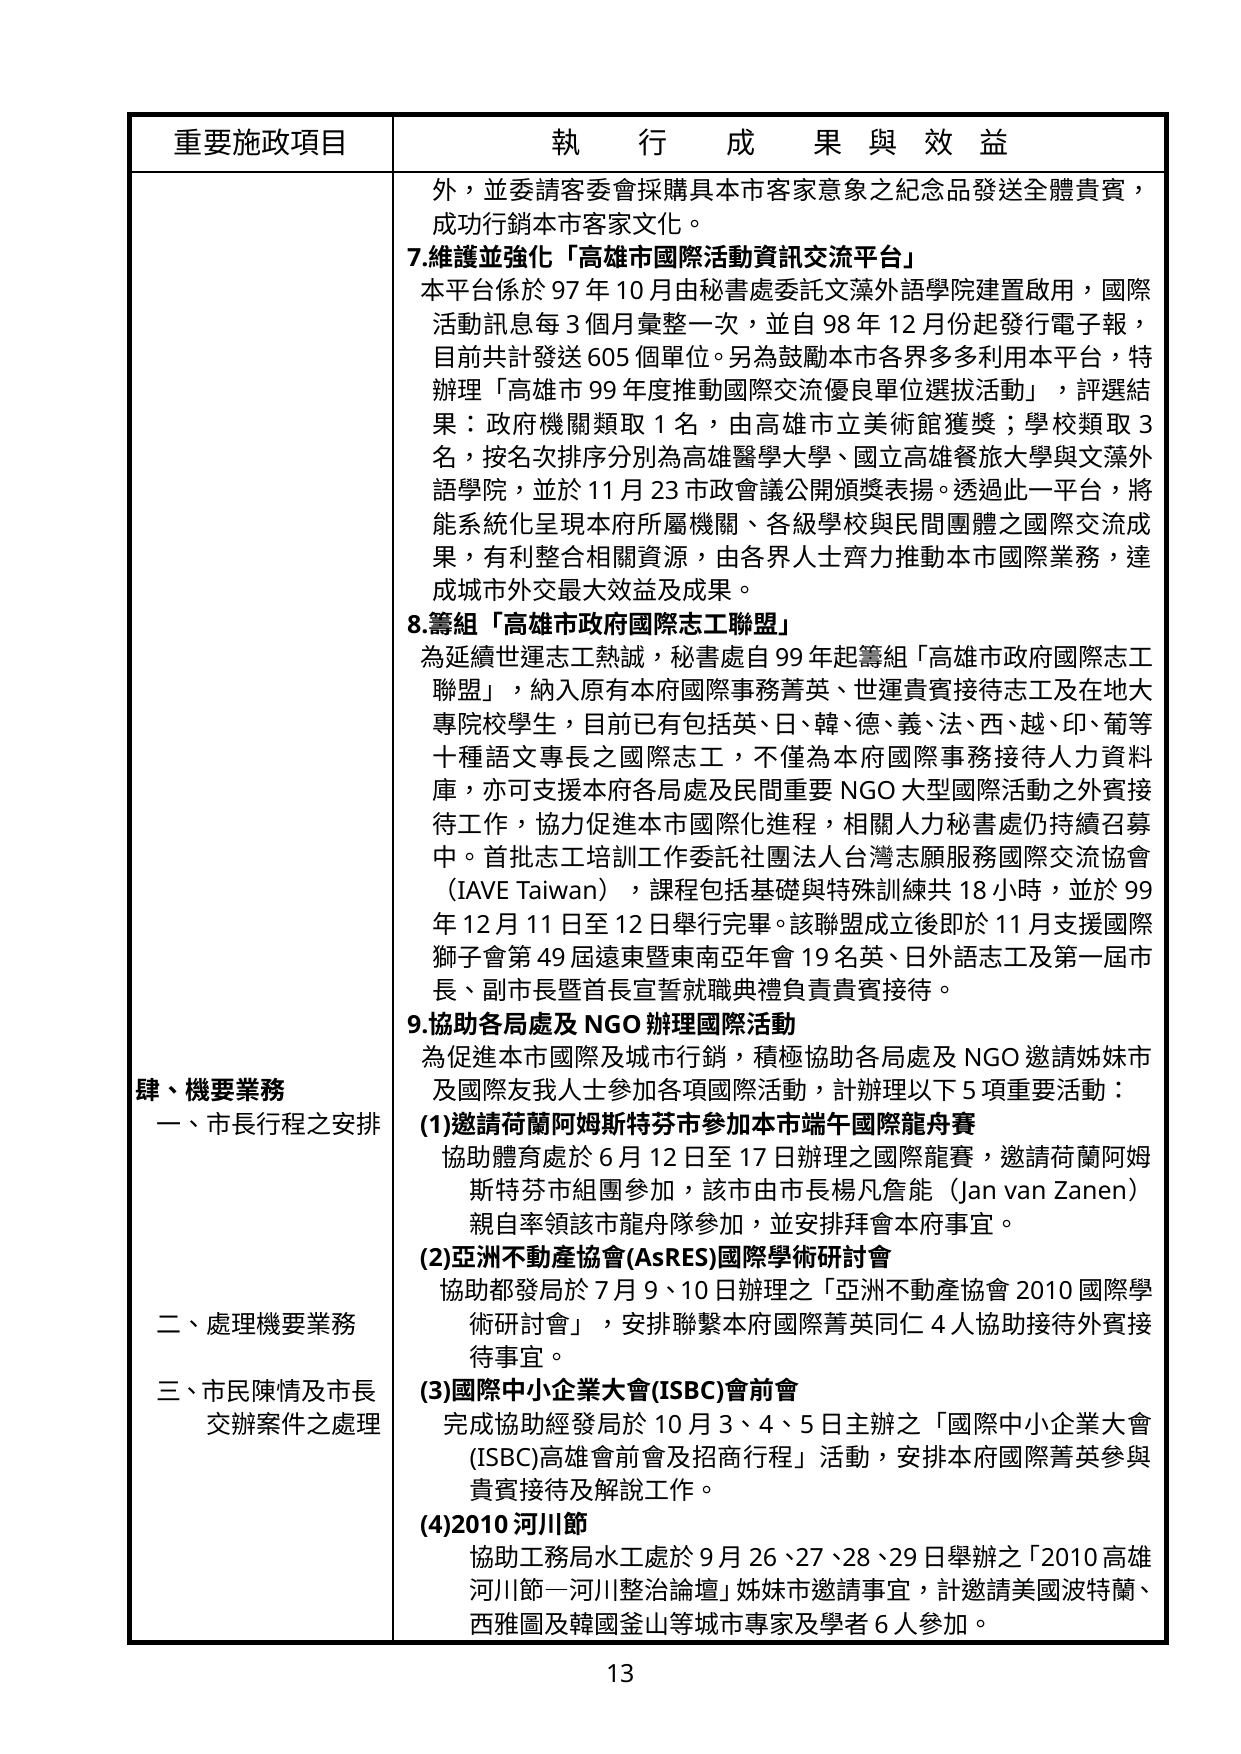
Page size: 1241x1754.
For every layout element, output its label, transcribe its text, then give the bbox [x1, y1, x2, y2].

table_cell 1.本府四維行政中心庭園，依季節不同種植景觀植物，並擺飾當令植栽，以呈現多樣化風情，並設置環境水域生態池乙座，池內有多種生物、魚類、蓮花、水藻等各類動植物，展現生機盎然的池塘風貌與多樣性的生物生態；另於秘書處公共走道擺飾各種淨化室內空氣之花木盆栽，提升辦公環境景觀；鳳山行政中心前廣場庭院大盆植栽採定期更植季節草花，喬、灌木定期修剪，以維府容觀瞻。 2.充分利用本府四維及鳳山行政中心大樓活動場地辦理各項政令宣導、市政行銷、學術教育、社教、演講、展覽、表演等活動，透過上列各項活動之舉辦，以活化本府大樓生命力，提昇本市文化水準，營造親民、愛民友善城市意象。 3.自99年1月1日起至12月31日止各機關申請使用四維行政中心大禮堂114次，第一、第二及第三會議室490次，中庭與廣場216次；鳳山行政中心大禮堂181次，會議室與簡報室659次，中庭154次。 4.依據本府四維行政中心大樓環境清潔維護實施計畫，99年度辦理環境清潔暨美綠化績效考核3次，秘書處總成績名列本府四維行政中心第二名。 5.自99年1月1日起至12月31日止推動綠色環保採購統計成果比率達99.7%，超越行政院環保署「機關綠色採購推動方案」規定88%目標。 6.自99年1月1日起至12月31日止優先採購身心障礙福利機構團體生產物品，統計成果比率達10.3%，超越法定比例5%。 1.本府各機關學校購置公務車輛，除新設機關外，不得增購新車，一般公務汽車除一級機關首長、副首長、區長座車達使用年限可依規定提出申請汰換外，其餘車輛一律凍結，以增進整體財物效能。 2.為展現推動節能減碳及環保的決心，各機關購置公務車輛均依秘書處訂定「高雄市政府公務車輛購置作業要點規定」，除有特殊情況報經本府核定外，應優先購置油電或油氣混合動力節能車種，除可節省油費亦可減少二氧化碳排放；另市議會開議期間，本府四維行政中心各機關出列席人員均共乘公車至議會，以節省公帑；另市政會議至府外召開時，各機關首長亦採共乘制度，搭乘公車前往。 3.秘書處統一辦理本府所屬機關學校採購油料案，並積極推動「加油卡」政策，隨時溝通協調及檢討改進，自施行以來成效良好，對於油料控管、節省經費，助益良多。 4.督促所屬駕駛同仁，積極配合首長行程，並落實一級保養，以確保行車安全。 5.為落實車輛管理手冊規定，原配置鳳山行政中心各單位之公務車14輛(11輛無提供駕駛、3輛有提供駕駛)已移交秘書處依各單位實際需求集中調派，以撙節預算支出，並在線上派車系統增設借用 「半日」方式，以增加車輛使用率，提高行政效率。線上派車99 年1月1日至12月31日止計有2,932件，共減少2,932張紙、 11,728顆印章；前揭公務車集中停放鳳山行政中心大樓後方廣場 管理，由管理人員採不定期抽查，以符合「因公使用完畢，應立 即由各該駕駛人駛至指定之停車場所存放，未經許可不得在外停 留」規定。 1.本府四維行政中心建築、水電、空調、消防、電梯、通信、廣播、 監視系統等公共設備保養維護管理及各機關申請維修案，自99年 1月1日起至99年12月31日止，受理維護保養等案計655件， 平均每日2～3件，維護辦公大樓正常運作。 2.辦理四維行政中心「高壓電氣設備檢驗」、「消防設備安全檢查及改 善」、節約能源業務、火災及公共意外保險等業務。 1.委託新工處代辦副市長宿舍新建工程，已於99年12月間完成結算作業。 2.99年度核發7戶眷舍合法現住人搬遷補助費及獎勵金合計新台幣4,118,988元。 3.收回自強一路207巷12號，建物面積95.19平方公尺，土地面積73平方公尺，依規定報府核定變更非公用財產及完成移交財政局接管。 4.清查被占用宿舍1間：凱旋二路25巷14號，業以99年12月1日高市秘總字第0990005554號函知占用人於發文日起6個月內自動交還宿舍，逾期未還者，將依規定訴訟追討眷舍及使用補償費。 5.部分眷舍空屋或空地暫時提供社會局、警察局、環保局、前金區公所、前金幼稚園借用作為車輛、清潔機具停放場所或出租予社會福利團體作為推展社會福利業務會址，以避免閒置浪費。 6.鳳山區澄清路129巷19、21、25、27、29、31號等6棟職務宿舍內部地坪、門窗、庭院等修繕工程，於99年5月及8月間驗收合格，提供有需求之借住人申請使用。 1.依規定程序辦理財產增加或報廢減損手續及依系統按期彙送各類統計報表。 2.完成秘書處、台北聯絡處之財產及物品盤點工作及抽盤原高雄縣政府農業處、原住民處之財產、物品。 3.不定期辦理財產捐贈、變賣、移動、換貼標籤及依規定上網拍賣完成報廢之財產。 本府四維行政中心自衛消防編組訓練於99年6月16日及12月16 日分別由本府第2樓層之社會局、新聞局、政風處及第3樓層之秘書 處、法制局負責辦理，訓練成效良好，期使員工熟悉消防編組任務， 俾於災害發生時做必要之搶救及防護措施，以確保本府及員工生命安 全，減輕財物損失，並由秘書處依規定將演練成果彙送消防局苓雅分 隊備查。 1.辦理「本府四維行政中心7、8樓空調箱與冷風機汰換工程」，工程施工費用新台幣4,921,932元整，共計汰換9台空調箱、52台室內冷風機，提昇空調冷氣效果。 2.辦理「本府四維行政中心廳舍整修工程」，工程施工費用新台幣2,151,526元整，針對南側11樓、西側2樓玄關鋁企口板及11樓餐廳廚房進行修繕，提昇建築物公共安全、美化景觀及便利。 3.辦理「本府四維行政中心T5電子式節能燈具汰換」，汰換區域為第一會議室、部分辦公室及公共走道區域，提昇節約能源效果。 依據年度施政計畫所列之重點工作目標，配合各局處督導考核相關業 務；99年度考核項目包括： 1.99年2月22日至3月8日配合民政局辦理98年度各區公所執行基層建設小型工程年終考核。 2.99年5月31日至6月18日止，配合環保局辦理本市全面整頓環境美化市容不定期考評活動，共實地考評11區、55里。 3.99年9月27日至10月11日配合環保局辦理本市全面整頓環境美化市容定期考評活動，除於11區公所進行書面考評外，另實地考評44里。 4.配合環保局辦理本市公共廁所聯合督導檢查，全年計督導檢查20 次，約100座次公廁。 5.持續視導本市環境道路清潔維護工作，每月辦理3次，全年計視導36次。 6.99年4至5月，協助督導本市公園綠地改善事宜，計督導檢查5次、20座公園綠地。 依據長官或上級交查與民眾檢舉案件，本勿枉勿縱精神，查明事實真 相，依法秉公處理，適時匡正行政缺失，糾正或查處失職人員，本年 度共辦理3件次，均順利圓滿完成任務。 1.99年1月22日辦理監察院98年度第2次地方機關巡察(原高雄縣部分)，巡察委員為趙榮耀委員、劉玉山委員，除受理民眾暨團體陳情計7件次外，並實地巡察「陸軍步兵學校金湯營區城鎮戰訓練場空地遭堆置廢(毒)棄物」情形。 2.99年2月24、25日辦理監察院98年度第2次地方機關巡察(原高雄市部分），巡察委員為黃煌雄委員、葉耀鵬委員，除受理民眾暨團體陳情計14件次外，主要巡察「高雄市海洋產業之現況與發展」暨「高雄港營運情形與未來展望」，並實地參訪察本市造船產業，瞭解該產業之發展現況及面臨困境。 3.99年6月21日、22日辦理監察院98年度第3次地方機關巡察（原高雄市部分），巡察委員為黃煌雄委員，除受理民眾暨團體陳情計10件次外，主要巡察「多功能經貿園區」(包含區內土地使用情形之沿革、目前辦理開發與招商等情形及未來發展之展望）及「高雄港務局釋出之港埠用地等公共場域空間，其活化運用情形」(並實地瞭解駁二特區、勞工博物館、海洋文化及流行音樂中心、遊艇碼頭預定地等）。 4.99年7月19、20日辦理監察院98年度第3次地方機關巡察(原高雄縣部分），巡察委員為趙榮耀委員、劉玉山委員，除受理民眾暨團體陳情計15件次外，主要巡察「莫拉克災後重建情形」及「興達港遠洋漁港閒置問題及未來經營方向」。 5.99年10月28、29日辦理監察院99年度第1次地方機關巡察，巡察委員為葉耀鵬委員、楊美鈴委員，除受理民眾暨團體陳情計18件次外，主要巡察「高雄市楠梓污水下水道系統BOT案」與「荖濃溪河川疏浚情形」，並視察台灣電力公司位於獅甲段二小段568地號物料存放場之環境。 99年度本府消費者保護官執行消費商品或服務調查工作45次： 1.1月13日會同本府工務局、消防局及相關公會、專業技師等人員查核夢時代百貨公司之建築與消防等公共安全。 2.1月14日會同行政院消保會消保官及本府衛生局等人員抽查市區攤商牛肉乾之成份及防腐劑含量。 3.1月20日會同經濟部標準檢驗局高雄分局、本府經發局市場管理處及衛生局等人員至民族路果菜市場檢驗磅秤及年節蔬果消費安全。 4.1月27日會同經濟部標準檢驗局高雄分局、本府經發局及衛生局等人員至三鳳中街查核年貨業者之商品標示、食品衛生及磅秤等。 5.1月30日查核各大賣場美國牛肉專區及平價商品專區建置情形。 6.2月3日會同交通部高雄港務局、本府交通局、消防局等人員查核鼓山往返旗津渡輪公共安全。 7.2月5日會同行政院消保會、交通部及本府監理處、警察局等人員查核建國路國道大客車交通運輸安全。 8.2月6日會同本府財政局、警察局及國稅局等人員執行私劣菸酒專案查緝。 9.2月7日再次會同本府衛生局人員查核三鳳中街之香菇及牛肉乾年貨商品衛生安全。 10.3月11日會同本府經發局及體育處人員查核高爾夫球場會員定型化契約使用情形。 11.4月6日、12日、13日會同體育處、消防局、經發局及衛生局等人員查核市區游泳池消費安全。 12.4月21日、28日會同經濟部標準檢驗局高雄分局、本府經發局、消防局及警察局等人員查核苓雅區及前鎮區瓦斯行業者。 13.5月17日會同本府經發局市管處人員查核本市肉品公司豬肉供貨及交易情形，案件由經發局移請行政院公平會查處。 14.5月24日會同本府地政處人員查核建設公司定型化契約內容及使用情形。 15.6月1日會同本府新聞局查核市區電影院建築、消防等公共安全 16.6月7日會同本府經發局及衛生局查核端午節食品衛生安全。 17.6月14日會同本府衛生局查核速食業者炸油及賣場美國牛肉專區 設置情形。 18.6月28日會同體育處人員查核本市健身中心業者使用之定型化契約及禮券等有無符合法令規定。 19.7月1日會同衛生局人員查核市區冰飲品製造及販售業者之衛生安全。 20.8月9日會同行政院消保會及本府衛生局人員查核大賣場、市集、傳統市場及百貨公司等9家豆類製品真空包裝儲存情形。 21.8月18日會同行政院消保會、本府環保局及教育局人員查核8家補習班業者飲用水衛生安全。 22.8月19日會同行政院消保會、本府衛生局及體育處人員查核3家國際觀光酒店之游泳池消費安全。 23.9月9月會同經濟部標檢局高雄分局及本府衛生局等人員查核市區水果行磅秤及衛生消費安全。 24.9月10日會同本府衛生局人員查核中秋月餅製造及販售業者衛生安全。 25.9月23日會同行政院消保會、本府交通局及警察局交通大隊等人員查核小客車租賃業之定型化契約內容。 26.10月18日會同衛生局人員無預警查核三和市場麵食商品及罐頭食品等衛生安全。 27.11月10日會同衛生局人員查核火鍋店食材。 28.11月19日會同行政院衛生署食品藥物管理局人員查核市區販售之藥品消費安全。 29.12月3日會同財政部國稅局及本府財政局人員查核市區大賣場有無販售私劣菸酒。 30.12月23日會同交通部高雄港務局、本府交通局、消防局等人員查核鼓山往返旗津渡輪公共安全。 31.99年12月27日會同經濟部標準檢驗局高雄分局、本府經發局、消防局及警察局等人員查核市區瓦斯行業者。 原高雄縣部分： 32.1月6、12、13日接送學童上下學車輛查核。 33.1月25日大賣場公共安全查核。 34.3月23日中華豆腐食品安全衛生查核。 35.5月25日戲院公共安全查核。 36.6月1日菸酒商品禮劵定型化契約查核。 37.6月2日新制預售屋買賣定型化契約查核。 38.7月12日餐飲業油炸油品查核。 39.7月23日健身中心禮劵與定型化契約內容查核。 40.7月23日游泳池管理規範查核。 41.11月11日偽劣假藥查核。 42.11月17-24日使用及銷售酒品專案查核。 43.11月火鍋店假羊肉食品衛生查。 44.12月1日桶裝瓦斯分裝場查核。 45.12月3日夜市油炸油品質稽查檢測。 1.1月14日會同本府衛生局查獲三鳳中街部分業者，以豬肉乾混充牛肉干販售。 2.4月28日會同本府經發局查獲多家瓦斯行，有斤兩不足之情形。 3.6月28日會同體育處辦理修正本市健身工廠定型化契約顯失公平條款。 4.9月24日會同行政院消保會及本府交通局查核小客車租賃業者之定型化契約內容。 5.11月10日會同本府衛生局宣導市區火鍋店之干貝、鮑魚等食材應清楚標示。 99年1月1日起至12月31日止消費爭議咨詢3,521件，消費爭議 第一次申訴2,757件，消費爭議第二次申訴438件，消費爭議調解 148件，其件數均較往年增加。（統計數字均含原高雄縣） 1.推動公文電子交換 配合政府公文現代化政策，依據行政院研考會「公文電子交換推廣計畫」，建置本府各機關、學校公文電子交換作業優質環境，辦理593個機關、學校公文管理系統及前置系統之維護作業，目前機關電子交換使用率已達100%，公文電子交換率則為98%。 2.加強文書處理減文減紙作業，建置電子佈告欄 辦理本府收發文作業，截至99年12月31日止計收文278,392件，發文204, 878件，合計483, 270件；另配合政府「電子化政府節能減紙」政策，自99年3月1日起實施電子佈告欄登載，傳閱、宣導週知性質公文328件，有效減少不必要公文用紙、傳遞、承辦與歸檔，簡化文書處理流程。 1.配合政府推動節能減紙政策，彙整本府各機關相關法規、政令資訊，刊登於「高雄市政府電子公報資訊網」，至99年12月31日止計出刊105期，電子公報1,676則，點閱人次高達342餘萬人次。 2.運用電子公報資訊網刊載公報，提供民眾查詢閱覽市政相關資訊，自97年7月份啟用以來，每年節省製版、印刷紙本公報費用約新台幣300萬元整。 1.每週二定期舉行市政會議，截至99年12月31日止計召開53次(含3次臨時會)，議定市政重要決策及加強各局處間業務聯繫，對釐訂市政方針、推動施政計畫及提升工作績效助益至鉅；另市政會議e化、時效化更有助於即時溝通、聯繫與資訊更新。 2.每週二辦理首長座談，加強各局處橫向聯繫，截至99年12月31日止計召開42次。 本府秘書處於99年4月14日及10月29日辦理資安教育訓練計2梯 次，建立安全電腦作業環境，提升同仁資安觀念；另宣導同仁不得利 用網站從事與公務無關之行為，亦勿任意開啟來路不明及標題慫動之 電子郵件，防範電腦病毒與駭客事件，避免業務資料外洩。 1.簡化本府同仁調閱公文檔案流程，截至99年12月31日止，透過線上調案預約系統計調案17,868件。 2.運用檔管資訊系統檢選屆銷毀年限之檔案，依規定銷毀檔案37,182件，並於系統註記銷毀日期，減少檔案庫存空間。 1.金檔獎評獎 薦送及輔導參加檔案管理局第8屆機關檔案管理金檔獎評獎機關， 計有：左營區戶政事務所、鹽埕區戶政事務所、新興區公所、海洋 局及中醫醫院等5個機關，其中左營區戶政事務所、中醫醫院及新興區公所等3個機關入選參加實地評獎，由左營區戶政事務所獲獎，為本府爭取最高榮譽。 2.金質獎評獎 推薦參加第8屆檔案管理績優金質獎人員，計有衛生局林主任淑珍、海洋局林淑美小姐、新興區公所馮里幹事淑明、左營區戶政事務所廖戶籍員玉雪、路竹鄉公所王課員國斌等5人表現優異，榮獲檔案管理績優人員金質獎。 1.因應縣市合併之需，向中央爭取經費補助「縣市合併公文系統及共用系統資料庫整合計畫」，計607萬用於擴充本府公文系統及電子交換設備並執行完畢，對提升本府各機關、學校公文電子交換比率頗有助益，除可節省紙張與郵資外，亦可加速公文處理時效。 2.本府「電子公報資訊網」已擴充使用機關數量，自合併生效日起，本府各機關可銜接使用刊載公報，節省更多公報印製費用。 3.配合縣市合併完成本府VPN內網建構，並分別於99年11月25日及12月10日實施第1、2次公文演練，使各局處瞭解公文處理流程，達成公文處理無縫接軌正常啟用之目標。 4.印信典守 (1)行政院秘書處於99年10月5日召開「縣市改制直轄市之前置作業，其機關印信、職章申請換發及繳銷等 相關事宜」會議結論，本府各機關印信不論機關名稱有否改變均需全面換發。 (2)配合縣市合併並依據前揭會議結論，本府秘書處於99年10月19日函送行政院秘書處轉陳總統府申請製發新印信，市長職章及本府各一級機關印信於99年12月25日前換發啟用完竣；至二級以下機關須俟組織編制確認後再分批申請，目前先行申請原印信留(借)用。 5.檔案移交 (1)本府依據檔管局「縣市改制直轄市檔案移交作業手冊」統一訂定計畫表及月報表，依據整備期、移交期及接管期等工作要項填列，每月彙整本府暨所屬各機關月報表送檔管局彙辦。 (2)除訂定前述計畫表彙送月報表外，辦理高雄縣市改制直轄市檔案移交作業說明會、共同成立專案小組，不定期召開會議、辦理檔案移交作業實地訪視及意見交流，向內政部及行政院研考會提供工作進度等，並於99年12月25日順利完成縣市合併改制檔案移交作業，圓滿達成階段性任務。 自99年1月1日至12月31日止合計接待貝里斯副市長Dion Leslie 、2010燈會姊妹市訪團、日本前國會議員荻生田、菲律賓西民多洛 省省長Josephine Sato、國際扶輪社3860地區(菲律賓)RI社長代表 Raymon G.Patuasi、高雄美國商會會長Brian Aiello、菲律賓羅慕 斯前總統（Fidel Valdez Ramos）、加州矽谷坎貝爾市羅達倫市長、 國際演講協會(Toastmasters International)資深世界副總會長Ms. Pat Johnson、歐盟媒體訪問團、奧地利商務代表辦事處商務代表賀 福勒(Dr. Walter Hofle)、馬來西亞檳城州曼梳副首席部長（副州 長）、荷蘭阿姆斯特芬楊凡詹能(Jan van Zanen)市長、蒙古國會秘書 長Mr. Sharavdorj Tserenkhuu、荷蘭駐台灣貿易暨投資辦事處處長 胡浩德（Mr.Menno Goedhart）、澳洲昆士蘭州政府特別代表史朴浩 （Mr.Steve Bredhauer）、義大利卡達尼亞省副省長Mr.Sebastiano Catalano、日本大阪府知事橋下徹、旅日棒球國手王貞治、法國馬賽 市第一副市長柏論（Roland Blum）及法國國會外交委員會副主席穆 斯理（Renaud Muselier）、俄羅斯索契市市長Pahomov Anatoliy Hikolaevich、世界運動總會主席Mr. Ron Froehlich、美國聖安東 尼姊妹市拉丁爵士樂團（Henry Brun and The Latin Playerz）、菲 律賓農業次長Mr. Salvador S. Salacup及馬尼拉經濟文化辦事處商 務經理Ms. Dita Angara-Mathay、波特蘭都市永續經營計畫局局長 Ms. Lisa Libby、日商小學館相賀社長、非洲友邦聖多美普林西比 共和國之普林西比省省長Jose Carlos Cassandra暨議長Joao Paulo Cassandra、日本八王子市黑須隆一市長、華沙（波蘭）貿易辦事處 總代表Mr. Marek Wejtko等訪賓計137次，1,504人。 推動「本府局處認養姊妹市計畫」 為強化姊妹市關係，增進姊妹市交流之深度與廣度，秘書處推動由相 關局處認養互動密切之姊妹市，加強整合力量，期能多面向與各姊妹 市進行交流，並經99年3月30日本府第1394次市政會議審議通過。 本府共有15個局處加入認養姊妹市行列，合計認養12個平日往來較 熱絡之姊妹市。本計畫係鼓勵各局處主動與姊妹市進行相關業務交 流，未來如有出訪姊妹市活動，亦將優先邀請該姊妹市之認養局處參 加組團，並斟酌加入該局處業務之市政考察行程，增進市政考察績 效，提升出訪效益，本年度計辦理下列6項主要活動： 1.美國佛羅里達州邁阿密姊妹市(認養局處：海洋局) 3月14至19日海洋局赴美國邁阿密姊妹市參加「2010郵輪產業旅遊展暨研討會」，並拜會邁市市長，重啟二市活絡姊妹市關係之契機。 2.華盛頓州西雅圖及奧勒崗州波特蘭姊妹市(認養局處：教育局) (1)6月8至10日陪同協助本市中小學校長教育考察團赴美觀摩西 雅圖Forest Ridge School等學校有關ICT（Information Community Teaching）新教學法及 參觀微軟總部，並拜會華盛頓州副州長Brad Owen先生、西雅圖市副市長Darryl Smith 先生，並和當地姊妹市協會及西雅圖文教基金會聯誼，強化兩 市關係。 (2)6月11至17日陪同協助本市中小學校長教育考察團參加波特蘭姊妹市玫瑰節慶、龍舟賽及高雄之夜等活動，及拜會波市市長Sam Adams先生並和姊妹市協會聯誼，加強波高兩市友誼。 3.菲律賓宿霧姊妹市（認養局處：市立空中大學） 6月28日至7月1日協助本市空中大學訪問宿霧姊妹市相關聯繫安排，吳校長英明代表本府率團前往參加新任市長Michael Rama就職典禮並轉達市長祝賀之意。期間亦與前任市長Tomas Osmena會晤，及參訪當地歷史最悠久之聖卡洛斯大學等教育單位。 4.日本八王子市及秋田市（認養局處：民政局） (1)8月3至6日拜會秋田市穂積志市長、參訪秋田市立殯儀館、 民間殯葬設施等、拜會秋田縣日華親善協會交流會、參觀秋田市竿燈祭、拜會秋田縣知事、拜會仙北市市長、參觀仙台市市區(東北四大夏日祭典:仙台七夕節)，爭取與秋田縣建立良好友誼。 (2)8月7至9日拜會八王子市市長、參加50週年八王子祭典，強 化雙邊友誼。 5.美國荷馬州陶沙姊妹市（認養局處：教育局） 9月20至24日由本府洪參事東煒率團至美國荷馬州陶沙姊妹市參加締盟30週年慶之姊妹市風情活動，除接受陶沙市當地電視台採訪，介紹高雄新貌外，並與各城市代表共同參加經濟論壇，與陶沙市長面談兩市商機及參加姐妹市風情展。此外亦拜會Jenks公立學校洽詢與本市學校締結姊妹校事宜，後續將請教育局協助促進締盟事宜。 6.韓國釜山姊妹市（認養局處：工務局） 9月29日至10月3日由工務局盧副局長正義率團參加「2010韓國釜山國際建築文化節」活動，除設攤介紹本市各類建築之美，行銷本市外，亦參訪該市相關建築及市政建設。 自99年1月1日至12月31日止共計辦理包括延聘高雄市各姊妹市 協會會長及會員、邀請姊妹市暨國際友誼城市參加2010高雄燈會、 接待日本八王子市交換職員、日本八王子市富士森走友會參加「2010 高雄國際馬拉松」、日本八王子市學生參加「2010 FLL高雄世界盃機 器人大賽」、美國聖安東尼姊妹市三一大學師生訪團、科羅拉多泉市 美國空軍官校教職員訪團、美國聖安東尼市文化事務辦公室主任 Felix Padrón、日本八王子市黑須隆一市長暨西扶輪社社長木堅崎 博、義大利卡達尼亞省副省長Mr. Sebastiano Catalano率代表團至 本市簽署締盟備忘錄、美國聖安東尼姊妹市拉丁爵士樂團（Henry Brun and The Latin Playerz）訪高，並於「2010高雄左營萬年季」 及本府四維行政中心中庭表演等有關教育、體育、文化及民間交流活 動，其中計辦理下列5項主要活動： 1.運籌「高雄市國際關係委員會」並延聘高雄市各姊妹市協會會長及會員 高雄市國際關係委員會之任務，係提供本府城市外交政策諮詢及協助推動本市與姊妹市及其他重要國際城市間之各項交流活動。該會下設高雄市姊妹市協會，協會成員均為民間人士，參酌過去交流經驗、地方重要國際社團、會展經驗、國際事務專長及性別比例等因素，由本處先擇洽人選擔任會長，再由會長自行推薦會員組成。考量縣市合併後新市長人事權之完整性，本次新任委員任期自99年1月1日至99年12月24日止。今年共成立波特蘭、西雅圖、科羅拉多泉、邁阿密、布里斯本、釜山、宿霧、八王子、陶沙、聖安東尼等10個姊妹市協會。未來有關姊妹市相關交流活動均將邀請高雄市國際關係委員會、各該姊妹市協會參加或提供意見，協助推動姊妹市雙邊交流。 2.邀請姊妹市暨國際友誼城市參加2010高雄燈會 本年燈會期間，邀請姊妹市國際友誼城市於2月19日至23日至本市參訪，計有美國波特蘭、西雅圖、日本八王子、韓國釜山等4個城市派遣代表團共74人參加，其中波特蘭、八王子及釜山等城市更派遣表演團參加燈會演出，為熱鬧的高雄燈會注入了豐富的國際文化元素，此外亦安排於本市長青中心與該中心社團聯合舉行「國際交流音樂饗宴」，拓展實質民間文化交流。接待期間，除安排聯合歡迎午宴及聯合拜會等行程外，更安排參訪本市各項市政建設及景點，讓這些姊妹市友人對高雄的進步及民眾的熱情，留下深刻印象。 3.接待日本八王子市交換職員 日本八王子市職員荻田佳苗於2月19日至3月18日至本府實習，期間秘書處規劃安排其參訪本府及民間等單位及相關研習課程，且隨同秘書處同仁辦理拜會宴客等相關接待事宜，使其瞭解秘書處業務推動情形，以增進職員交換實益，本案過程亦獲此間電子媒體多次報導。 4.推動與義大利卡達尼亞省締結姊妹市 外交部3月轉駐義大利代表處函詢本市與Catania市（C市）締結姐妹市意願，本市經研議同意締盟。嗣義方考量雙方地方政府位階、人口數及轄區範圍等資訊後，提升由西西里島卡達尼亞省政府代表與本市締盟。義國國會S. Fleres參議員與C省副省長率經貿團一行共6人於8月20-21日訪高，並在陳市長與參議員見證下，由雙方副市長代表簽署兩市締盟備忘錄，約定將於縣市合併後或明年初再正式締盟。 5.美國聖安東尼姊妹市拉丁爵士樂團來訪 美國聖安東尼姊妹市知名拉丁爵士樂團（Henry Brun and The Latin Playerz）等ㄧ行12人於10月23日至26日訪高表演案。為增進該樂團到訪之效益，秘書處並規劃2個表演場次，向市民及本府同仁行銷姊妹市文化，第一場將配合「2010高雄左營萬年季」活動，於10月23 日晚間假蓮池潭安排該樂團演出。第二場安排於10月25日中午假本府四維行政中心中庭表演，以上二場表演均獲觀眾熱烈迴響。 除一般訪賓接待、姊妹市及國際友好城市交流外，促進國際及城市行 銷亦為秘書處年度重點工作，除主辦相關國際行銷活動外，亦協助本 府各局處及NGO等單位辦理相關國際性活動。自99年1月1日至12 月31日止合計辦理包括國際演講協會(Toastmasters nternational) 演講示範、「波光船影 春走高雄－國際學生高雄新視野」、高雄日僑 學校片岡正之校長率領該校師生至本府參訪並觀賞多媒體簡報、荷蘭 阿姆斯特芬楊凡詹能（Jan van Zanen）市長率該市龍舟隊參加本市 端午國際龍舟賽等活動、參加AIT美國國慶酒會、宴請日本大阪府商 工勞働部本部長小堤敏郎、亞洲不動產協會國際研討會貴賓、日本小 學館社長相賀昌宏及日本岐阜縣美濃市石川道政市長暨議長佐藤好 夫、率經貿團及日本秋田縣產業勞働部食農觀聯合副部長東海林文和 至本市參訪、日本大阪府知事橋下徹、頒發荷蘭駐台代表胡浩德 (Representative Menno Goedhart)榮譽市民及文化觀光大使、日本 電視公司經濟部編輯大野伸記者及日本千葉科學大學小枝義人教授 於觀光局就「城市行銷策略」進行專題演講、日本大阪府知事橋下徹 至本市參訪、法國馬賽市第一副市長柏論（Roland Blum）及法國國 會外交委員會副主席穆斯理（Renaud Muselier）、日本廣島三角洲獅 子會會長高橋淳於獅甲國小舉辦「世界和平樹」植樹活動、IWGA世 界運動總會主席Mr. Ron Froehlich訪高、2010高雄新視野-外國駐 高人員暨眷屬參加高雄左營萬年季文化之旅等活動，茲列舉較重要活 動包括以下8項： 1.接待澳洲昆士蘭州政府特別代表史朴浩（Mr. Steve Bredhauer）一行 澳洲昆士蘭州政府特別代表史朴浩等ㄧ行15人於8月19日訪高，秘書處協助安排拜會本府及參訪事宜，另為促進台澳雙方未來經貿及相關產業交流，並同時邀請本市相關產業人士參與午宴餐敘。 2.辦理「2010年國際學生高雄新視野一日遊」活動 為加強城市行銷，於5月8日舉辦「波光船影 春走高雄－國際學生高雄新視野」活動，計有來自22個國家、73位的國際學生參加，參觀行程包括2010 FLL高雄世界盃機器人大賽、青春設計節展、遊高雄港及蓮池潭等地，讓國際學生深度體驗高雄的面貌。該日適值母親節前夕，印尼學生特以爪哇西部特有的竹製樂器Angklung(昂格隆)，在巨蛋廣場前表演印尼傳統樂曲，獲得民眾熱烈掌聲。 3.成立本府員工英語演講會 國際演講協會(Toastmasters International)資深世界副總會長Ms. Pat Johnson於4月20日拜會本府，並向本府同仁進行演講示範，鑒於本府對外語有興趣人員頗多，乃於9月30日輔導成立本府員工英語演講會(KCG Toastmasters Club)，強化渠等人員英語溝通能力，並使本府員工英語培訓與國際接軌，使這些會員除國際菁英外，也能成為本府協助推動國際事務之得力助手。 4.接待日本大阪府知事橋下徹一行 大阪府知事橋下徹率當地經貿訪問團14家廠商，於9月5日至8日首次訪台，亦為歷年來該府知事之首度訪台，訪台行程首站即選擇到訪高雄，期間除由市長主持歡迎晚宴及安排搭乘太陽能愛之船遊覽愛河夜景外，亦透過經發局邀請國內相關廠商、業者與該團成員進行商務會談，期加強雙方中小企業合作，共創商機。 5.「2010高雄新視野—外國駐高機構人員暨眷屬左營萬年季文化之旅」 為加強外國駐高機構人員暨眷屬對高雄重大節慶及廟宇傳統文化 之了解，行銷高雄並增進其與本府、各國駐高人員之交流，於10 月24日舉辦本活動，參與之外國友人均對廟宇傳統文化深感興趣 ，反應熱烈。參加對象包括美國在台協會高雄分處、高雄美國商會、 日本人協會、泰國貿易經濟辦事處、高雄美國學校以及韓僑小學等 6個單位共31名外籍員工暨眷屬。行程包括參觀慈濟宮、龍虎塔、 畫舫遊潭、許副秘書長晚宴及參加萬年季閉幕式。 6.接待第一屆高雄市長、副市長暨首長就職典禮貴賓 第一屆高雄市長、副市長暨首長宣誓就職典禮於99年12月25日假本府四維行政中心中庭舉行，是日到訪外賓除日本八王子市黑須隆一市長外，尚包括美國在台協會高雄辦事處處長Chris Castro、美國商會會長Jose Capote等14人，秘書處除負責外賓接待工作外，並委請客委會採購具本市客家意象之紀念品發送全體貴賓，成功行銷本市客家文化。 7.維護並強化「高雄市國際活動資訊交流平台」 本平台係於97年10月由秘書處委託文藻外語學院建置啟用，國際活動訊息每3個月彙整一次，並自98年12月份起發行電子報，目前共計發送605個單位。另為鼓勵本市各界多多利用本平台，特辦理「高雄市99年度推動國際交流優良單位選拔活動」，評選結果：政府機關類取1名，由高雄市立美術館獲獎；學校類取3名，按名次排序分別為高雄醫學大學、國立高雄餐旅大學與文藻外語學院，並於11月23市政會議公開頒獎表揚。透過此一平台，將能系統化呈現本府所屬機關、各級學校與民間團體之國際交流成果，有利整合相關資源，由各界人士齊力推動本市國際業務，達成城市外交最大效益及成果。 8.籌組「高雄市政府國際志工聯盟」 為延續世運志工熱誠，秘書處自99年起籌組「高雄市政府國際志工聯盟」，納入原有本府國際事務菁英、世運貴賓接待志工及在地大專院校學生，目前已有包括英、日、韓、德、義、法、西、越、印、葡等十種語文專長之國際志工，不僅為本府國際事務接待人力資料庫，亦可支援本府各局處及民間重要NGO大型國際活動之外賓接待工作，協力促進本市國際化進程，相關人力秘書處仍持續召募中。首批志工培訓工作委託社團法人台灣志願服務國際交流協會（IAVE Taiwan），課程包括基礎與特殊訓練共18小時，並於99年12月11日至12日舉行完畢。該聯盟成立後即於11月支援國際獅子會第49屆遠東暨東南亞年會19名英、日外語志工及第一屆市長、副市長暨首長宣誓就職典禮負責貴賓接待。 9.協助各局處及NGO辦理國際活動 為促進本市國際及城市行銷，積極協助各局處及NGO邀請姊妹市及國際友我人士參加各項國際活動，計辦理以下5項重要活動： (1)邀請荷蘭阿姆斯特芬市參加本市端午國際龍舟賽 協助體育處於6月12日至17日辦理之國際龍賽，邀請荷蘭阿姆斯特芬市組團參加，該市由市長楊凡詹能（Jan van Zanen）親自率領該市龍舟隊參加，並安排拜會本府事宜。 (2)亞洲不動產協會(AsRES)國際學術研討會 協助都發局於7月9、10日辦理之「亞洲不動產協會2010國際學術研討會」，安排聯繫本府國際菁英同仁4人協助接待外賓接待事宜。 (3)國際中小企業大會(ISBC)會前會 完成協助經發局於10月3、4、5日主辦之「國際中小企業大會 (ISBC)高雄會前會及招商行程」活動，安排本府國際菁英參與貴賓接待及解說工作。 (4)2010河川節 協助工務局水工處於9月26、27、28、29日舉辦之「2010高雄河川節—河川整治論壇」姊妹市邀請事宜，計邀請美國波特蘭、西雅圖及韓國釜山等城市專家及學者6人參加。 (5)接待IWGA主席訪高 世界運動總會主席(IWGA)Mr. Ron Froehlich於10月11至17日訪高接待案，除安排參與高雄申辦亞洲綜合運動賽會籌備會議、2010國際河川節、扶輪社專題演講、體育教育專題、左營萬年季等重要行程外，期間也拜會市長，並由市長頒發榮譽市民證。 1.妥適安排市長參加各項會議行程、各界人士拜會…等時程之安排如各項會報、典禮、頒獎表揚、座談會、研討會、記者會、簡報、國外人士及姊妹市代表來府拜會、接見相關人士…等。 2.妥適安排市長實地訪查基層、探尋民瘼，聽取基層心聲及瞭解基層極需處理相關問題，視察各項建設及接見市民陳情等。 依規定處理各項機要業務文件及工作，迅速圓滿達成任務。 1.受理市民陳情暨建議事項均以親切負責之態度積極妥適處理，99年處理人民陳情案件共1,410件。 2.透過本府民意資訊管理系統，確實管制、追蹤相關單位各項案件辦理情形。 [394, 173, 1164, 1640]
table_header 重要施政項目 [132, 117, 392, 171]
table_header 執 行 成 果 與 效 益 [394, 117, 1164, 171]
table_cell 壹、一般行政 一、事務工作 (一)庶務工作 (二)車輛管理 (三)廳舍管理維護 (四)宿舍管理 (五)財物管理 (六)防護工作 二、充實設備 三、視察業務 (一)行政視察 (二)控案調查 (三)配合監察院辦理年度地方機關巡察業務 四、消費者保護 (一)消費商品或服務調查工作 (二)重要消費爭議處理及宣導 (三)消費諮詢、申訴、調解案件 統計 貳、文書業務 一、公文處理流程電子化 二、市府公報e化 三、市政會議e化、時效化 四、落實資訊安全 五、檔案管理電子化 六、辦理金檔獎暨金質獎評獎 七、因應縣市合併改制作為 參、國際事務 一、訪賓接待 二、姊妹市交流 (一)姊妹市認養活動 (二)其他重要姊妹 市交流活動 三、國際及城市行銷 肆、機要業務 一、市長行程之安排 二、處理機要業務 三、市民陳情及市長 交辦案件之處理 [132, 173, 392, 1640]
